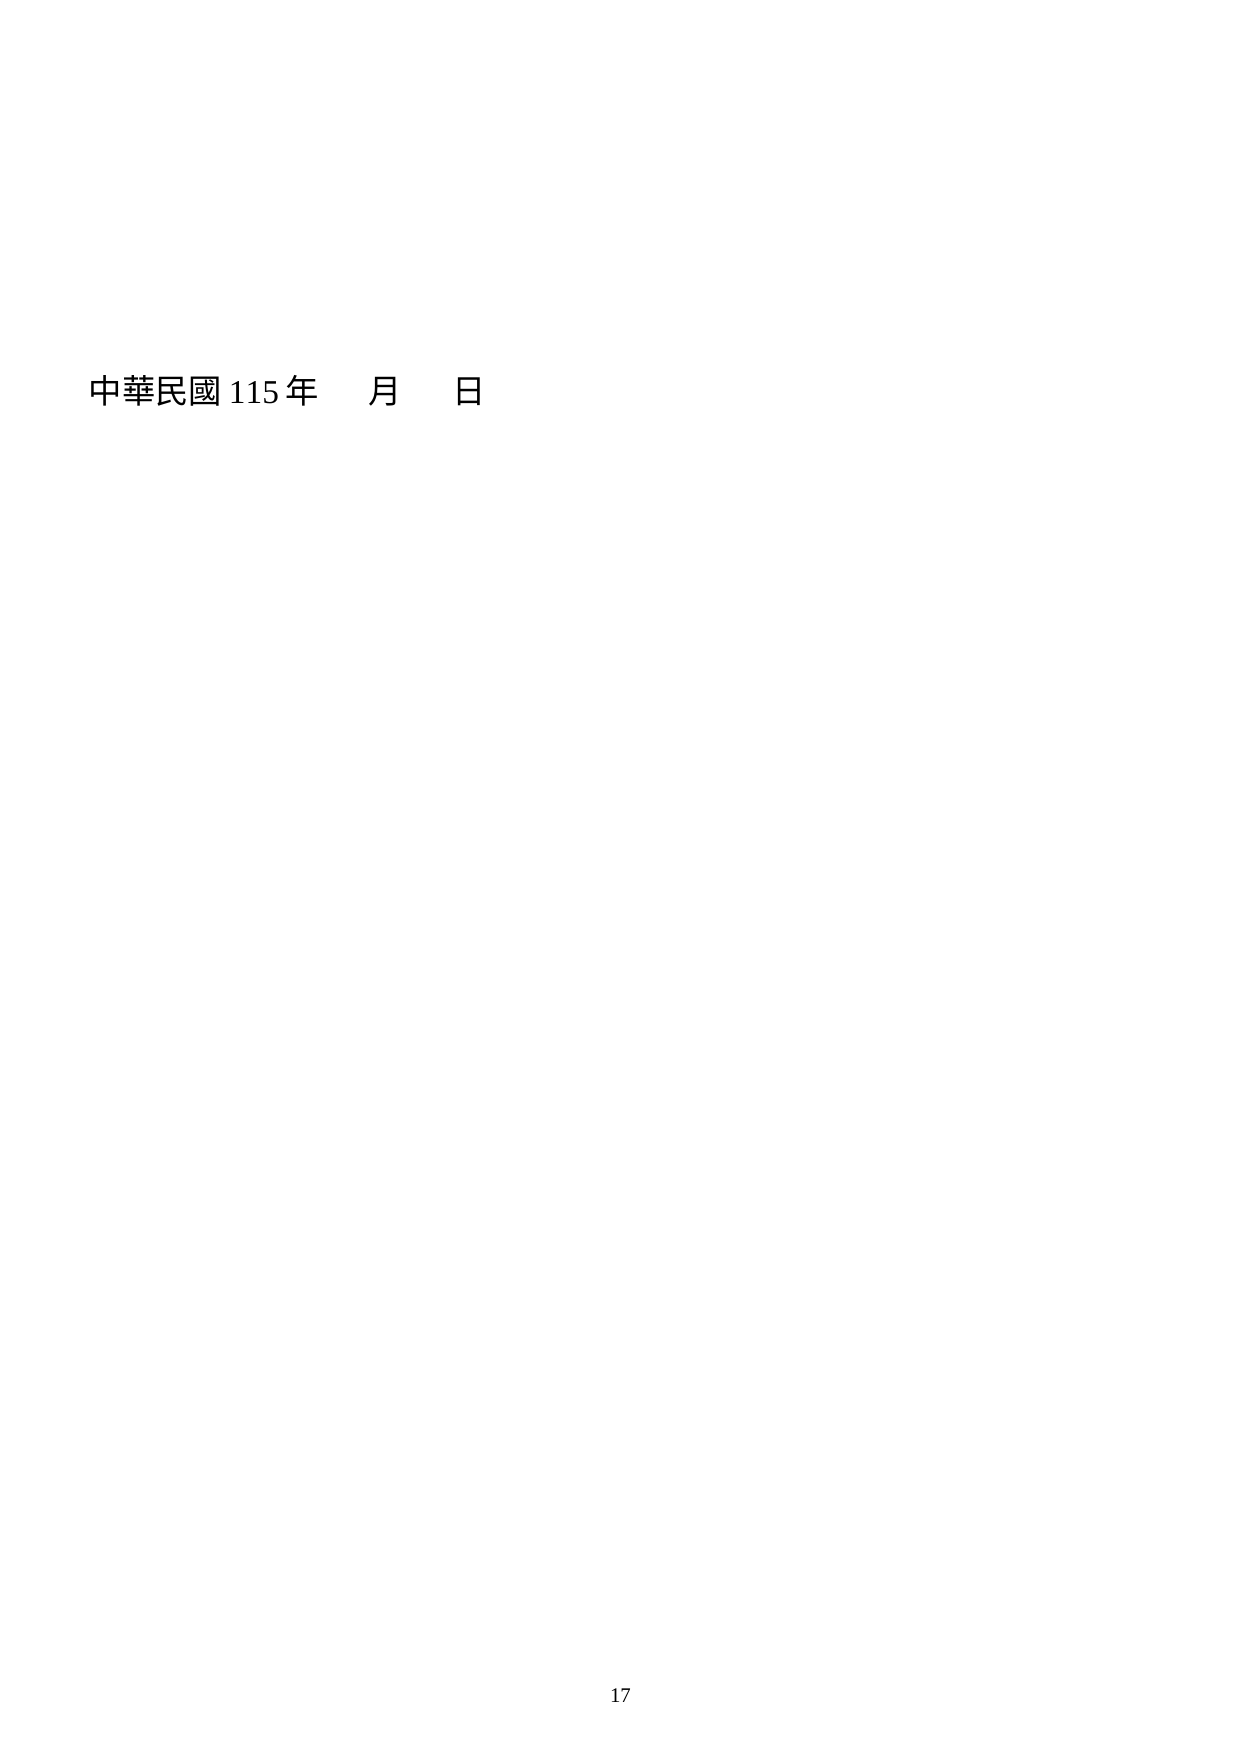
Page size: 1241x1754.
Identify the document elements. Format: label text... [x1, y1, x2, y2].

text 中華民國115年 月 日 [89, 348, 1152, 410]
